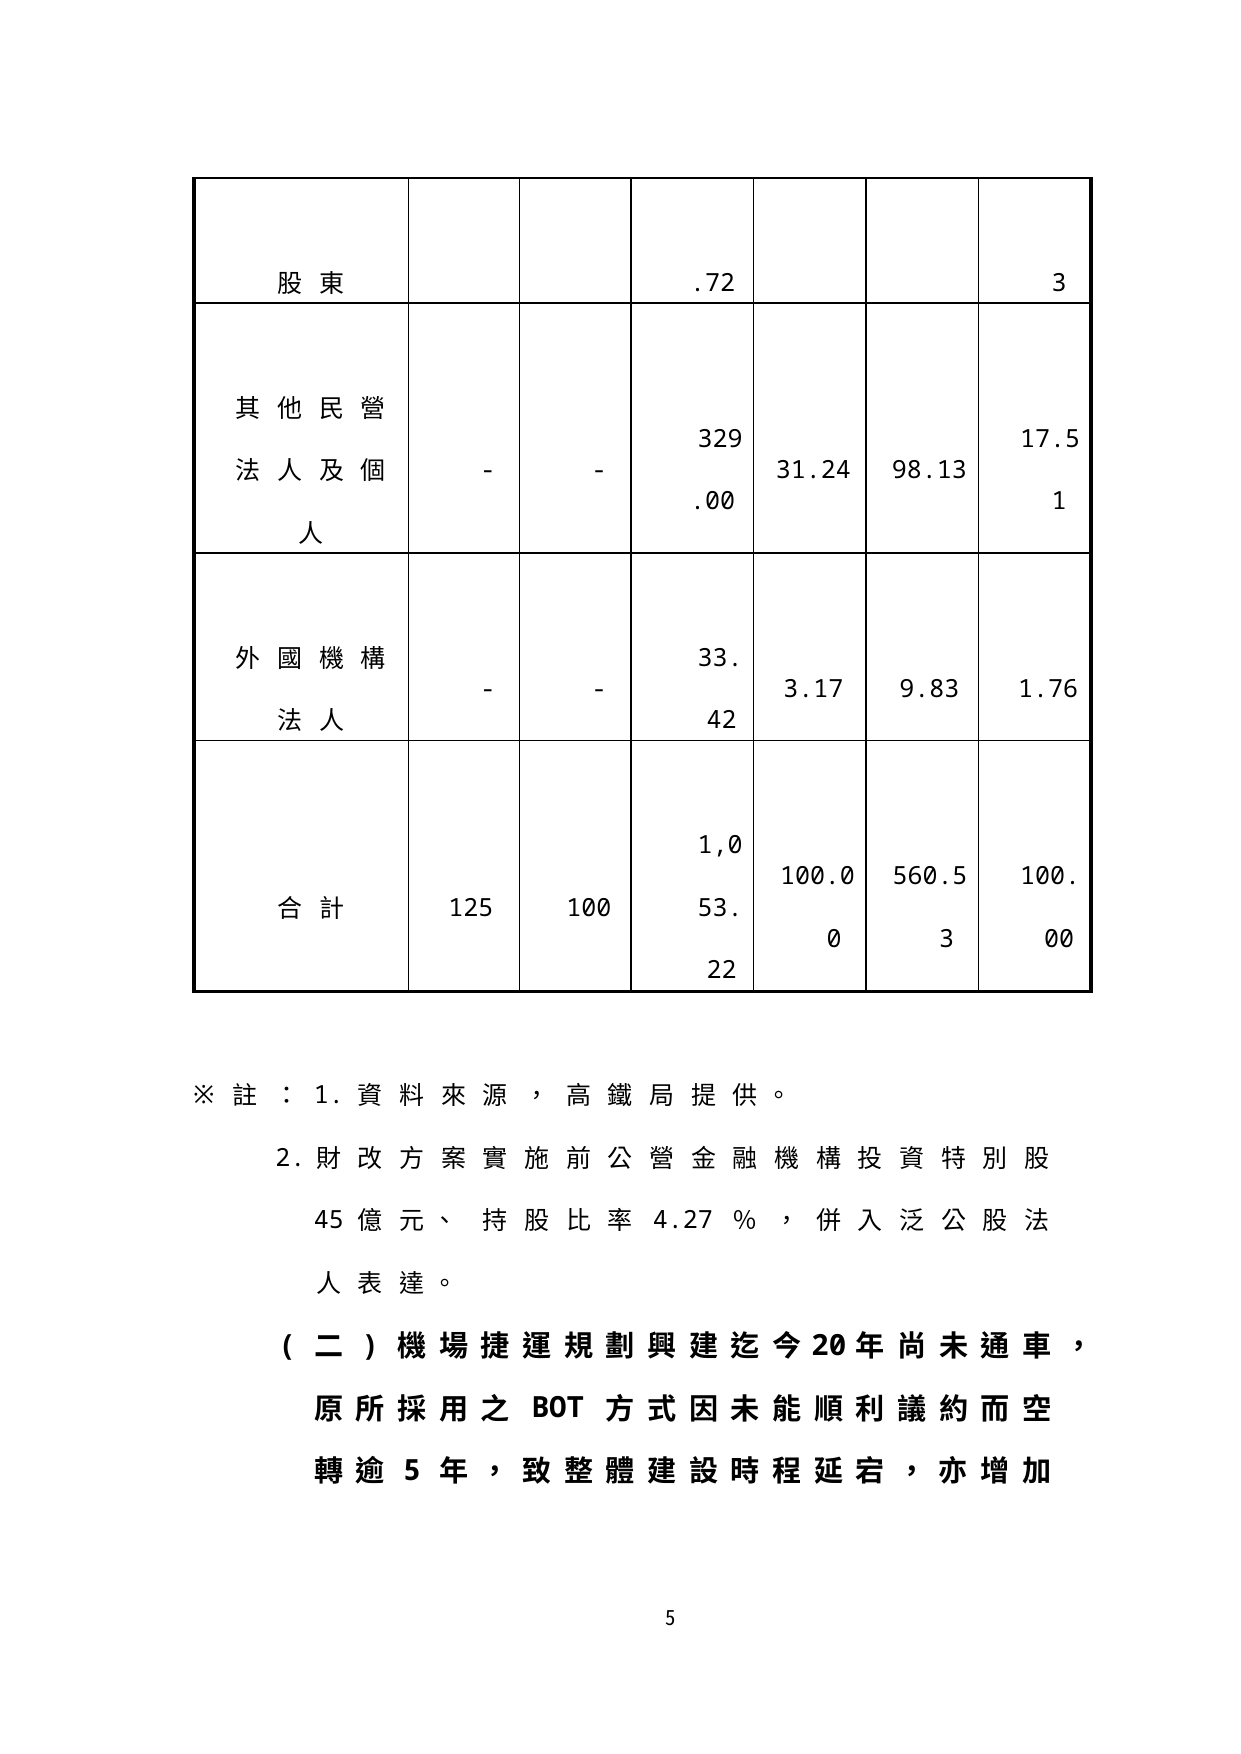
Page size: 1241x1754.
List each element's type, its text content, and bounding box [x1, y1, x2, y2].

table_cell 560.53 [867, 741, 978, 990]
table_cell [409, 179, 519, 302]
table_cell 股東 [196, 179, 408, 302]
table_cell 3.17 [754, 554, 865, 740]
table_cell 17.51 [979, 304, 1089, 552]
table_cell 其他民營法人及個人 [196, 304, 408, 552]
table_cell - [520, 304, 630, 552]
table_cell 31.24 [754, 304, 865, 552]
table_cell .72 [632, 179, 753, 302]
table_cell 1.76 [979, 554, 1089, 740]
table_cell 9.83 [867, 554, 978, 740]
table_cell 3 [979, 179, 1089, 302]
text 2.財改方案實施前公營金融機構投資特別股45億元、持股比率4.27％，併入泛公股法人表達。 [183, 1115, 1058, 1302]
text ※註：1.資料來源，高鐵局提供。 [183, 1052, 1058, 1115]
table_cell 1,053.22 [632, 741, 753, 990]
table_cell - [409, 554, 519, 740]
table_cell 98.13 [867, 304, 978, 552]
table_cell 100.00 [979, 741, 1089, 990]
table_cell 100.00 [754, 741, 865, 990]
table_cell 125 [409, 741, 519, 990]
table_cell [867, 179, 978, 302]
text (二)機場捷運規劃興建迄今20年尚未通車，原所採用之BOT方式因未能順利議約而空轉逾5年，致整體建設時程延宕，亦增加建造經費 [242, 1302, 1058, 1490]
table_cell 合計 [196, 741, 408, 990]
table_cell - [520, 554, 630, 740]
table_cell - [409, 304, 519, 552]
table_cell 100 [520, 741, 630, 990]
table_cell 33.42 [632, 554, 753, 740]
table_cell [754, 179, 865, 302]
table_cell 329.00 [632, 304, 753, 552]
table_cell [520, 179, 630, 302]
table_cell 外國機構法人 [196, 554, 408, 740]
